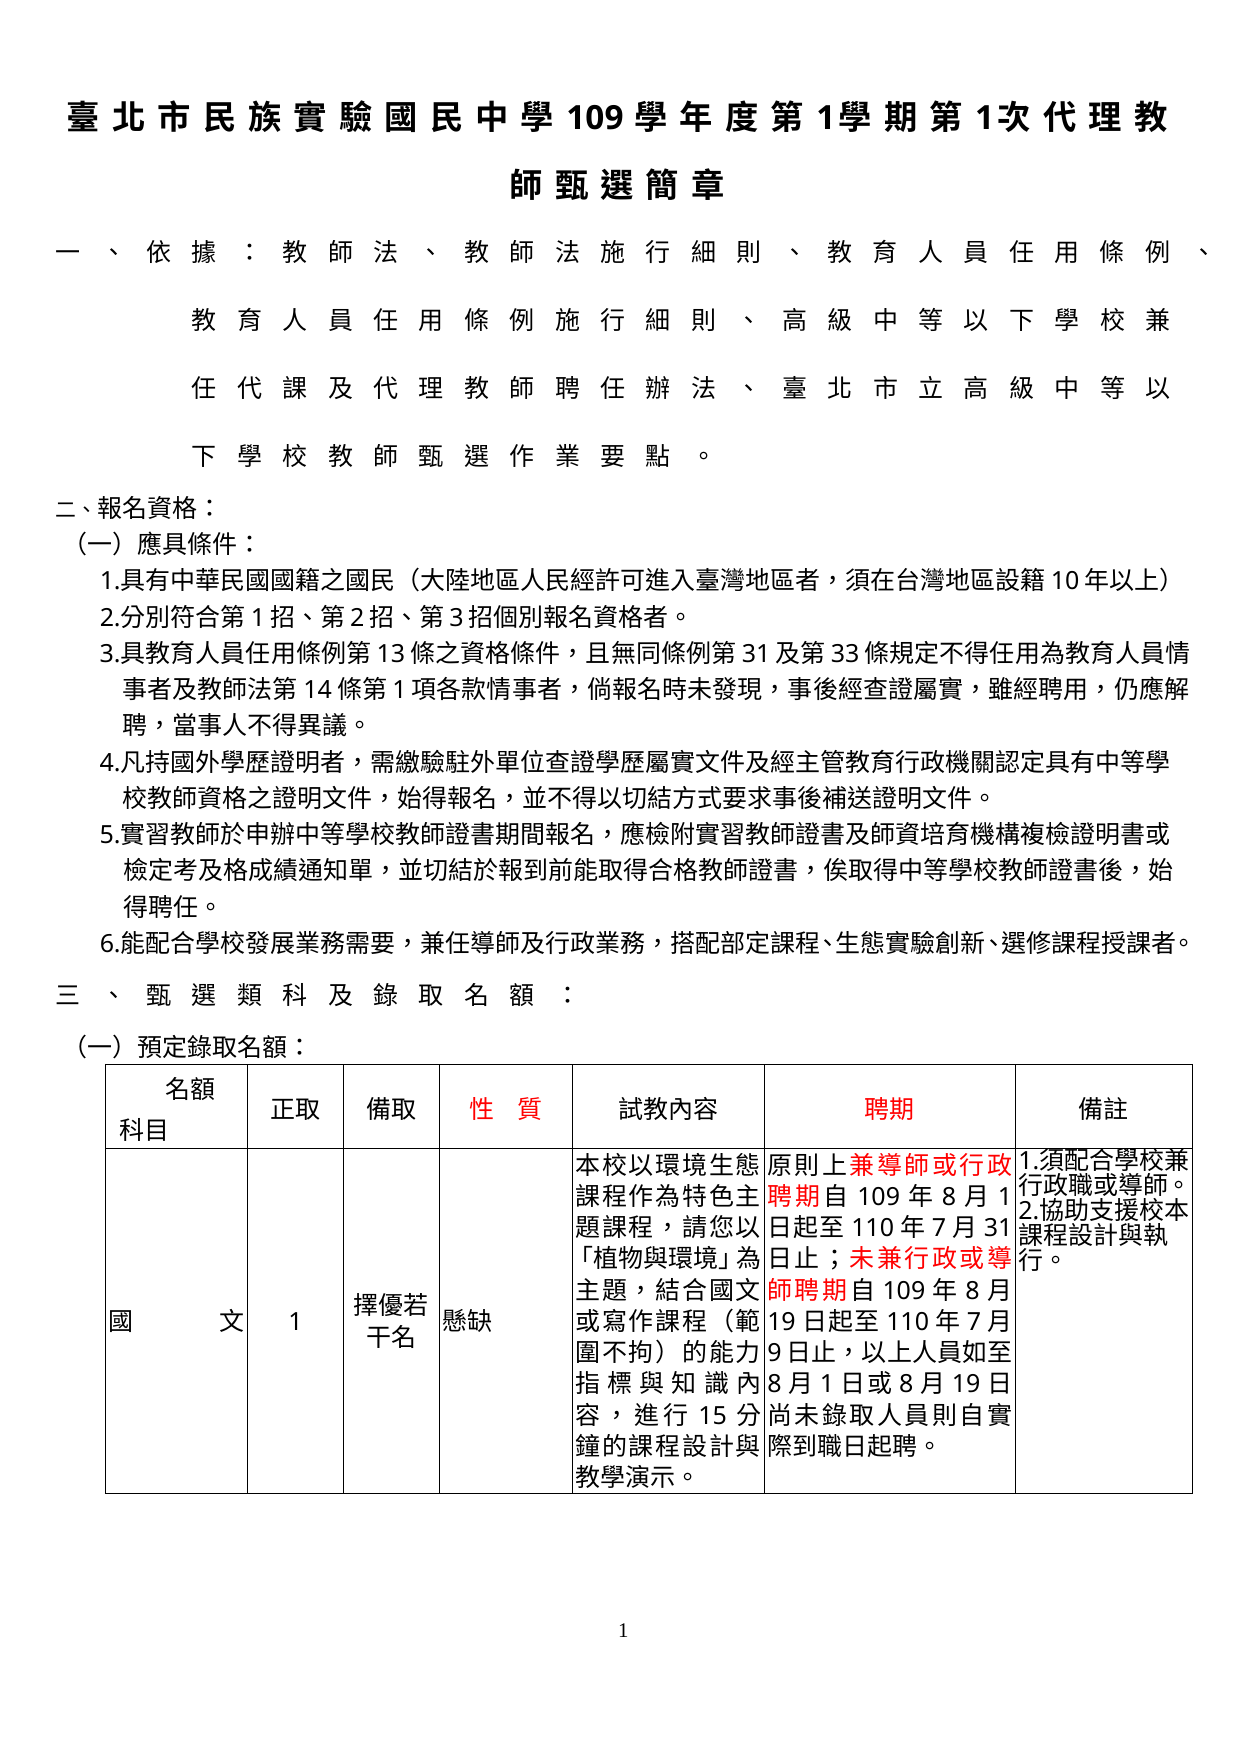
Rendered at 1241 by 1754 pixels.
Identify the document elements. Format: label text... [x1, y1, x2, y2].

text 二、報名資格： [55, 488, 1191, 524]
text 2.分別符合第1招、第2招、第3招個別報名資格者。 [99, 597, 1191, 633]
text 6.能配合學校發展業務需要，兼任導師及行政業務，搭配部定課程、生態實驗創新、選修課程授課者。 [99, 923, 1191, 959]
text 5.實習教師於申辦中等學校教師證書期間報名，應檢附實習教師證書及師資培育機構複檢證明書或檢定考及格成績通知單，並切結於報到前能取得合格教師證書，俟取得中等學校教師證書後，始得聘任。 [99, 814, 1191, 923]
text 1.具有中華民國國籍之國民（大陸地區人民經許可進入臺灣地區者，須在台灣地區設籍10年以上） [99, 561, 1191, 597]
table_header 備取 [344, 1065, 439, 1148]
table_header 備註 [1016, 1065, 1192, 1148]
table_header 名額 科目 [106, 1065, 247, 1148]
text 一、依據：教師法、教師法施行細則、教育人員任用條例、教育人員任用條例施行細則、高級中等以下學校兼任代課及代理教師聘任辦法、臺北市立高級中等以下學校教師甄選作業要點。 [55, 217, 1203, 488]
table_header 正取 [248, 1065, 343, 1148]
table_cell 懸缺 [440, 1149, 572, 1493]
table_cell 國文 [106, 1149, 247, 1493]
text 3.具教育人員任用條例第13條之資格條件，且無同條例第31及第33條規定不得任用為教育人員情事者及教師法第14條第1項各款情事者，倘報名時未發現，事後經查證屬實，雖經聘用，仍應解聘，當事人不得異議。 [99, 633, 1191, 742]
table_header 性 質 [440, 1065, 572, 1148]
table_header 聘期 [765, 1065, 1015, 1148]
table_cell 原則上兼導師或行政聘期自109年8月1日起至110年7月31日止；未兼行政或導師聘期自109年8月19日起至110年7月9日止，以上人員如至8月1日或8月19日尚未錄取人員則自實際到職日起聘。 [765, 1149, 1015, 1493]
text 臺北市民族實驗國民中學109學年度第1學期第1次代理教師甄選簡章 [55, 81, 1191, 217]
text 4.凡持國外學歷證明者，需繳驗駐外單位查證學歷屬實文件及經主管教育行政機關認定具有中等學校教師資格之證明文件，始得報名，並不得以切結方式要求事後補送證明文件。 [99, 742, 1191, 814]
text （一）應具條件： [55, 524, 1191, 561]
table_cell 本校以環境生態課程作為特色主題課程，請您以「植物與環境」為主題，結合國文或寫作課程（範圍不拘）的能力指標與知識內容，進行15分鐘的課程設計與教學演示。 [573, 1149, 764, 1493]
table_cell 1.須配合學校兼行政職或導師。 2.協助支援校本課程設計與執行。 [1016, 1149, 1192, 1493]
table_cell 擇優若干名 [344, 1149, 439, 1493]
table_header 試教內容 [573, 1065, 764, 1148]
text 三、甄選類科及錄取名額： [55, 959, 1191, 1027]
table_cell 1 [248, 1149, 343, 1493]
text （一）預定錄取名額： [55, 1027, 1191, 1064]
